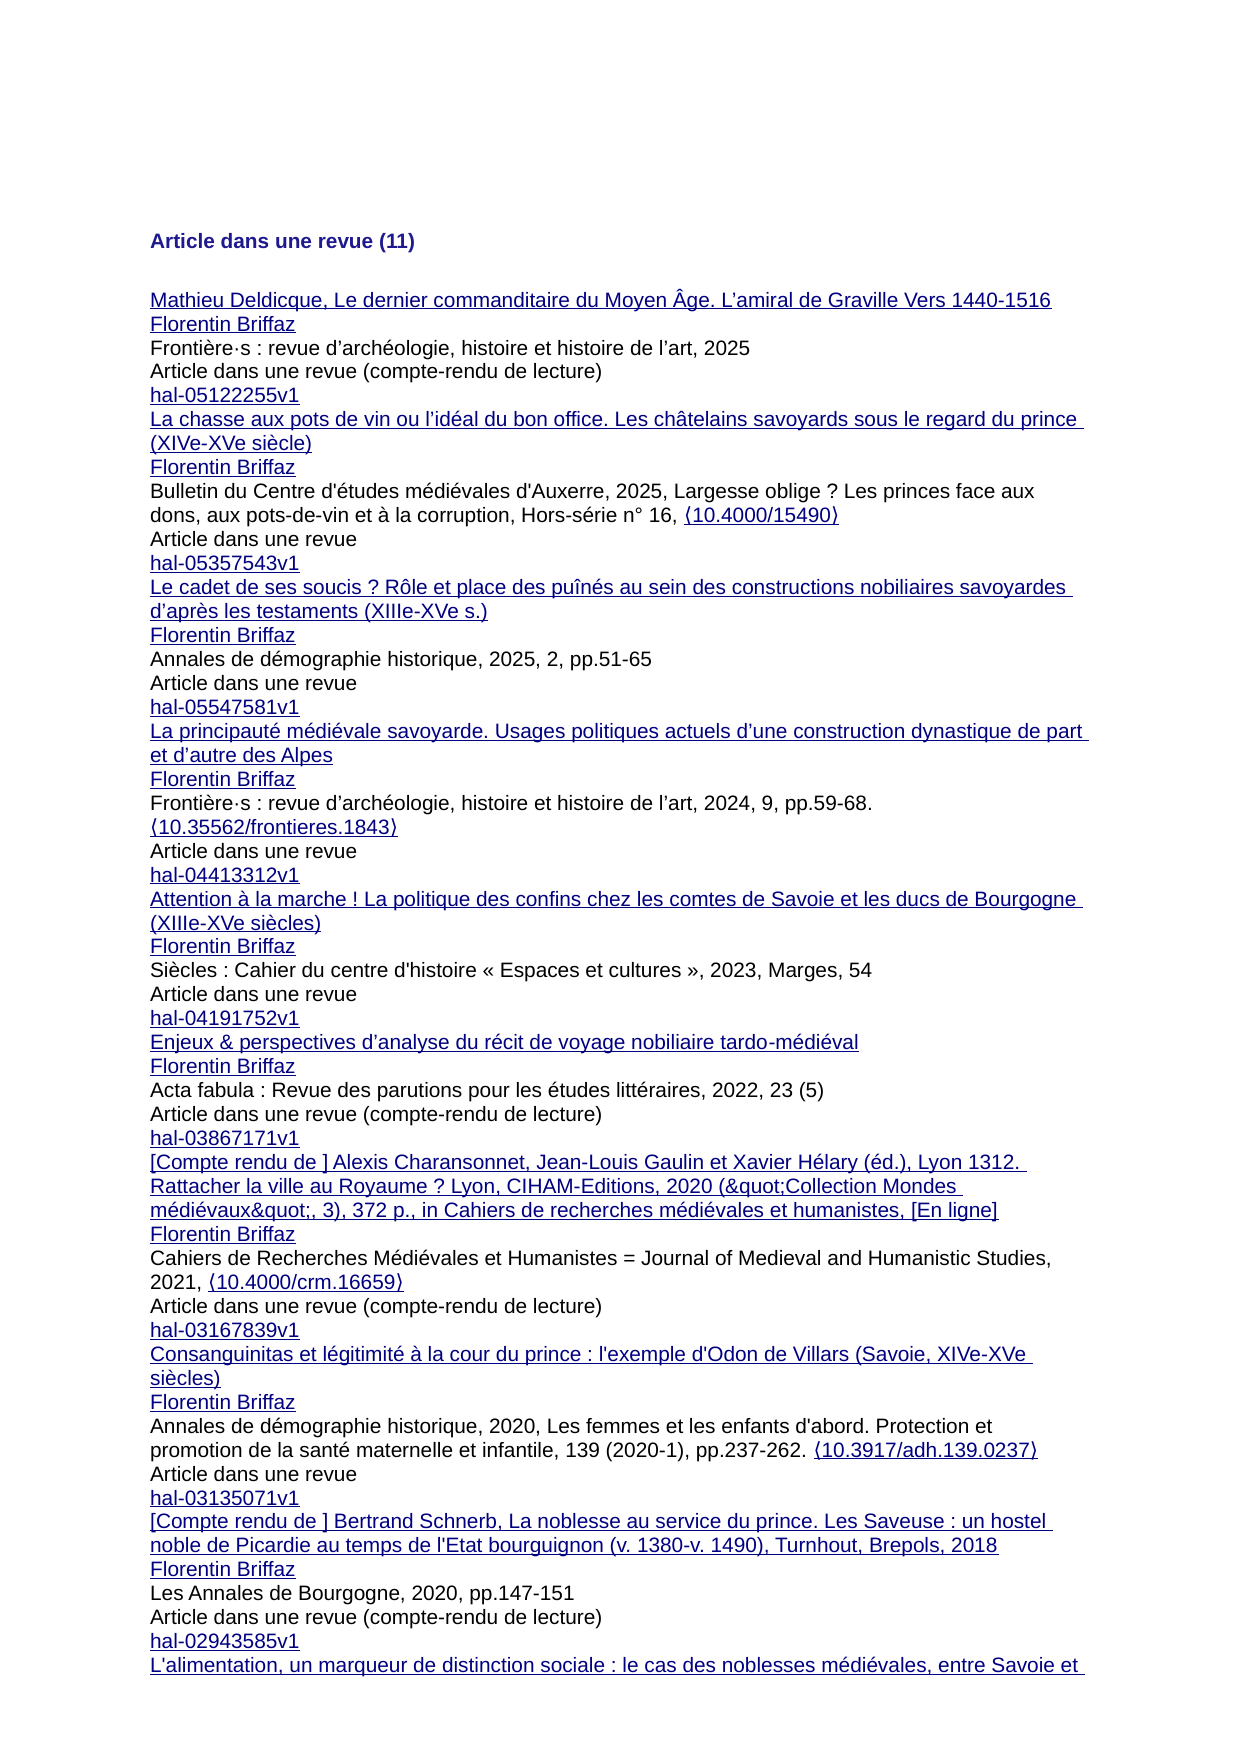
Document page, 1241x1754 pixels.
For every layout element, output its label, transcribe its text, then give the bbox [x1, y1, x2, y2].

table_cell Consanguinitas et légitimité à la cour du prince : l'exemple d'Odon de Villars (Savoie, XIVe-XVe siècles) Florentin Briffaz Annales de démographie historique, 2020, Les femmes et les enfants d'abord. Protection et promotion de la santé maternelle et infantile, 139 (2020-1), pp.237-262. ⟨10.3917/adh.139.0237⟩ Article dans une revue hal-03135071v1 [150, 1342, 1090, 1509]
table_cell Attention à la marche ! La politique des confins chez les comtes de Savoie et les ducs de Bourgogne (XIIIe-XVe siècles) Florentin Briffaz Siècles : Cahier du centre d'histoire « Espaces et cultures », 2023, Marges, 54 Article dans une revue hal-04191752v1 [150, 886, 1090, 1030]
table_cell La principauté médiévale savoyarde. Usages politiques actuels d’une construction dynastique de part et d’autre des Alpes Florentin Briffaz Frontière·s : revue d’archéologie, histoire et histoire de l’art, 2024, 9, pp.59-68. ⟨10.35562/frontieres.1843⟩ Article dans une revue hal-04413312v1 [150, 719, 1090, 886]
table_cell Enjeux & perspectives d’analyse du récit de voyage nobiliaire tardo‑médiéval Florentin Briffaz Acta fabula : Revue des parutions pour les études littéraires, 2022, 23 (5) Article dans une revue (compte-rendu de lecture) hal-03867171v1 [150, 1030, 1090, 1150]
table_cell La chasse aux pots de vin ou l’idéal du bon office. Les châtelains savoyards sous le regard du prince (XIVe-XVe siècle) Florentin Briffaz Bulletin du Centre d'études médiévales d'Auxerre, 2025, Largesse oblige ? Les princes face aux dons, aux pots-de-vin et à la corruption, Hors-série n° 16, ⟨10.4000/15490⟩ Article dans une revue hal-05357543v1 [150, 407, 1090, 575]
table_cell L'alimentation, un marqueur de distinction sociale : le cas des noblesses médiévales, entre Savoie et [150, 1653, 1090, 1677]
table_header Mathieu Deldicque, Le dernier commanditaire du Moyen Âge. L’amiral de Graville Vers 1440-1516 Florentin Briffaz Frontière·s : revue d’archéologie, histoire et histoire de l’art, 2025 Article dans une revue (compte-rendu de lecture) hal-05122255v1 [150, 288, 1090, 407]
subtitle Article dans une revue (11) [150, 229, 1090, 253]
table_cell [Compte rendu de ] Alexis Charansonnet, Jean-Louis Gaulin et Xavier Hélary (éd.), Lyon 1312. Rattacher la ville au Royaume ? Lyon, CIHAM-Editions, 2020 (&quot;Collection Mondes médiévaux&quot;, 3), 372 p., in Cahiers de recherches médiévales et humanistes, [En ligne] Florentin Briffaz Cahiers de Recherches Médiévales et Humanistes = Journal of Medieval and Humanistic Studies, 2021, ⟨10.4000/crm.16659⟩ Article dans une revue (compte-rendu de lecture) hal-03167839v1 [150, 1150, 1090, 1342]
table_cell Le cadet de ses soucis ? Rôle et place des puînés au sein des constructions nobiliaires savoyardes d’après les testaments (XIIIe-XVe s.) Florentin Briffaz Annales de démographie historique, 2025, 2, pp.51-65 Article dans une revue hal-05547581v1 [150, 575, 1090, 719]
table_cell [Compte rendu de ] Bertrand Schnerb, La noblesse au service du prince. Les Saveuse : un hostel noble de Picardie au temps de l'Etat bourguignon (v. 1380-v. 1490), Turnhout, Brepols, 2018 Florentin Briffaz Les Annales de Bourgogne, 2020, pp.147-151 Article dans une revue (compte-rendu de lecture) hal-02943585v1 [150, 1509, 1090, 1653]
